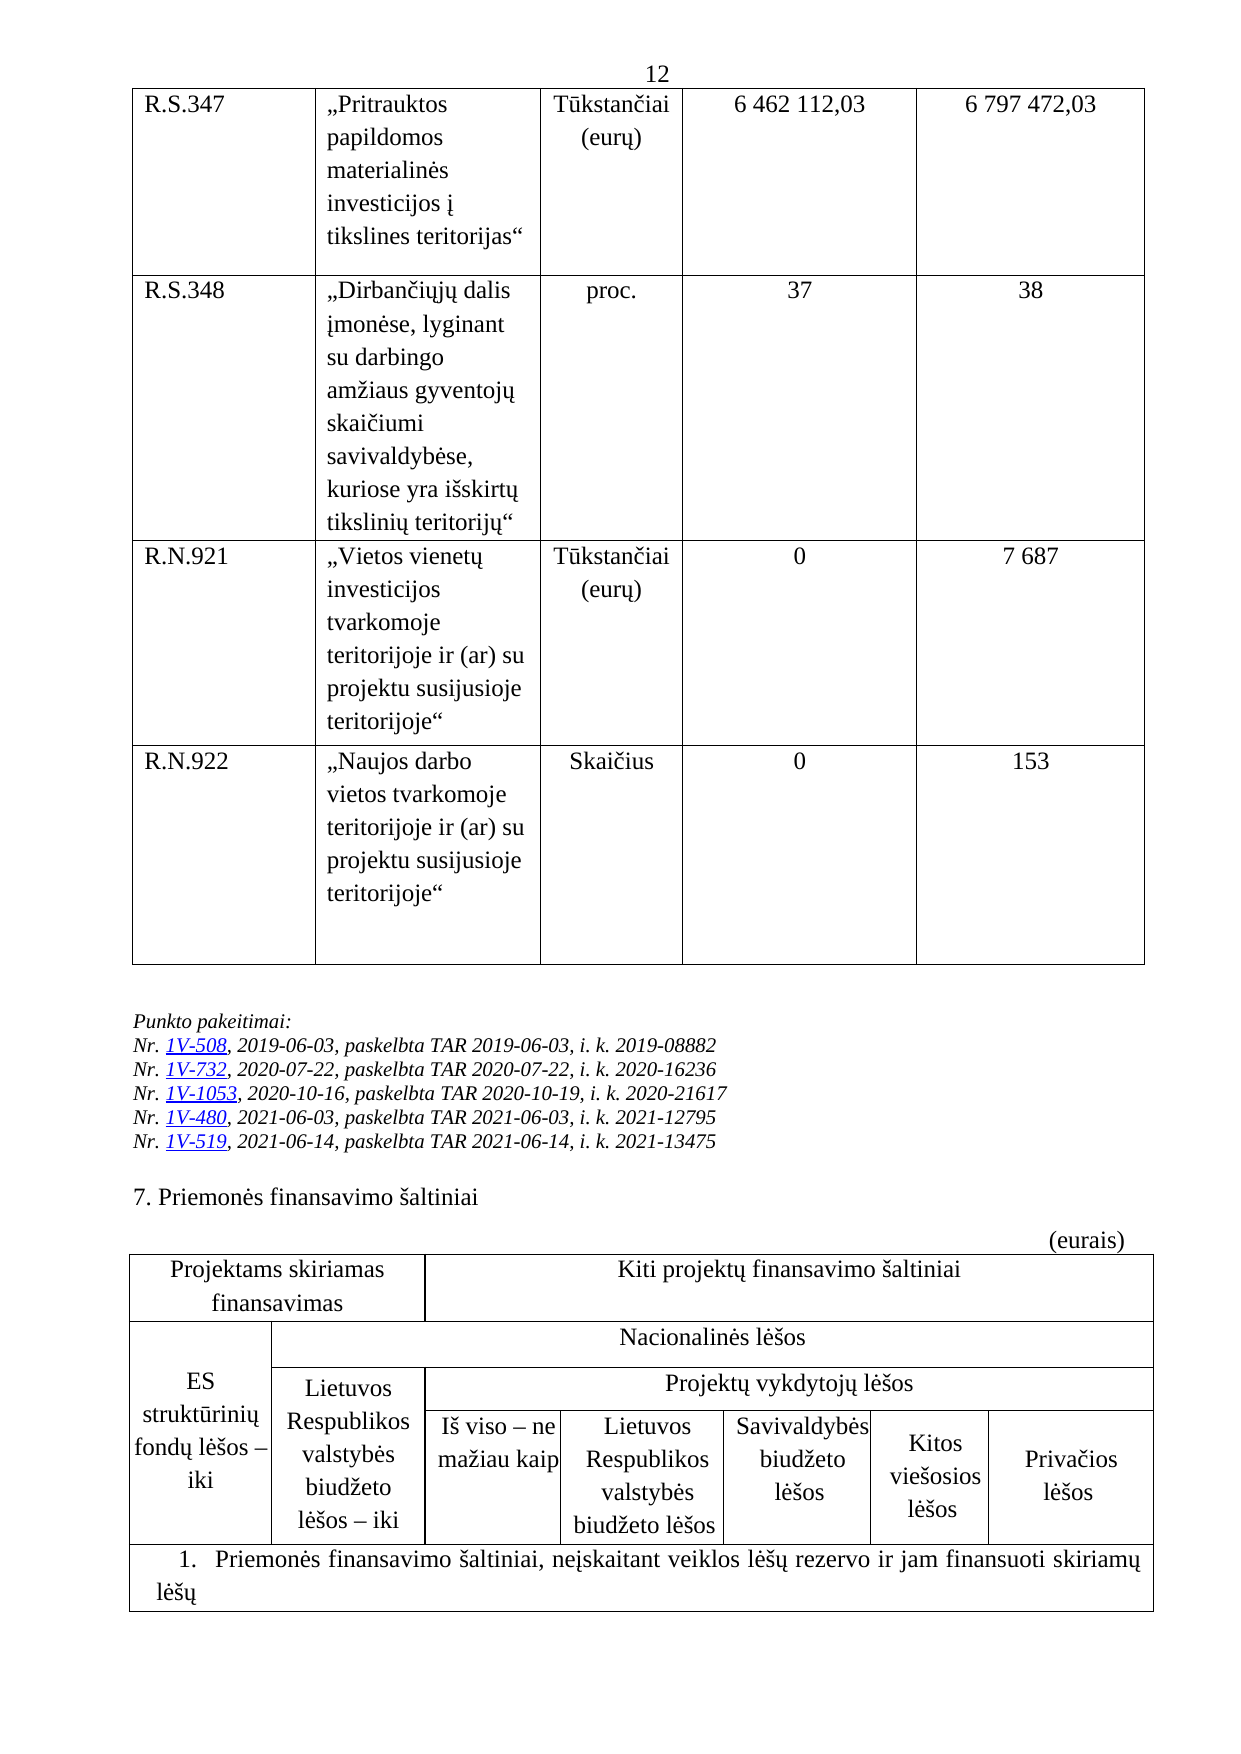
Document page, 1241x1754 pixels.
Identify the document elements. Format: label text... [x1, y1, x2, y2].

table_cell R.N.921 [133, 541, 315, 745]
table_cell Savivaldybės biudžeto lėšos [724, 1411, 870, 1543]
table_cell Lietuvos Respublikos valstybės biudžeto lėšos – iki [272, 1368, 424, 1543]
table_cell Lietuvos Respublikos valstybės biudžeto lėšos [561, 1411, 723, 1543]
table_cell 1. Priemonės finansavimo šaltiniai, neįskaitant veiklos lėšų rezervo ir jam finansuoti skiriamų lėšų [130, 1545, 1153, 1611]
table_cell „Dirbančiųjų dalis įmonėse, lyginant su darbingo amžiaus gyventojų skaičiumi savivaldybėse, kuriose yra išskirtų tikslinių teritorijų“ [316, 276, 540, 540]
table_cell 0 [683, 746, 916, 964]
table_cell 153 [917, 746, 1144, 964]
table_cell Privačios lėšos [989, 1411, 1153, 1543]
text Nr. 1V-732, 2020-07-22, paskelbta TAR 2020-07-22, i. k. 2020-16236 [133, 1057, 1181, 1081]
text Nr. 1V-1053, 2020-10-16, paskelbta TAR 2020-10-19, i. k. 2020-21617 [133, 1081, 1181, 1105]
text Nr. 1V-480, 2021-06-03, paskelbta TAR 2021-06-03, i. k. 2021-12795 [133, 1105, 1181, 1129]
text (eurais) [133, 1225, 1181, 1253]
table_cell ES struktūrinių fondų lėšos – iki [130, 1322, 271, 1543]
table_cell Tūkstančiai (eurų) [541, 541, 682, 745]
text Nr. 1V-519, 2021-06-14, paskelbta TAR 2021-06-14, i. k. 2021-13475 [133, 1129, 1181, 1153]
table_cell Skaičius [541, 746, 682, 964]
table_cell proc. [541, 276, 682, 540]
text Punkto pakeitimai: [133, 1008, 1181, 1033]
table_cell R.S.347 [133, 89, 315, 274]
table_cell 6 462 112,03 [683, 89, 916, 274]
table_cell 38 [917, 276, 1144, 540]
text Nr. 1V-508, 2019-06-03, paskelbta TAR 2019-06-03, i. k. 2019-08882 [133, 1033, 1181, 1057]
table_cell „Vietos vienetų investicijos tvarkomoje teritorijoje ir (ar) su projektu susijusioje teritorijoje“ [316, 541, 540, 745]
table_cell „Pritrauktos papildomos materialinės investicijos į tikslines teritorijas“ [316, 89, 540, 274]
table_cell 6 797 472,03 [917, 89, 1144, 274]
table_cell R.S.348 [133, 276, 315, 540]
table_cell Kitos viešosios lėšos [871, 1411, 988, 1543]
table_cell „Naujos darbo vietos tvarkomoje teritorijoje ir (ar) su projektu susijusioje teritorijoje“ [316, 746, 540, 964]
table_header Projektams skiriamas finansavimas [130, 1255, 424, 1321]
table_cell 7 687 [917, 541, 1144, 745]
table_cell Tūkstančiai (eurų) [541, 89, 682, 274]
text 7. Priemonės finansavimo šaltiniai [133, 1182, 1181, 1210]
table_cell Nacionalinės lėšos [272, 1322, 1153, 1367]
table_cell 37 [683, 276, 916, 540]
table_header Kiti projektų finansavimo šaltiniai [426, 1255, 1153, 1321]
table_cell 0 [683, 541, 916, 745]
table_cell Iš viso – ne mažiau kaip [426, 1411, 560, 1543]
table_cell Projektų vykdytojų lėšos [426, 1368, 1153, 1410]
table_cell R.N.922 [133, 746, 315, 964]
